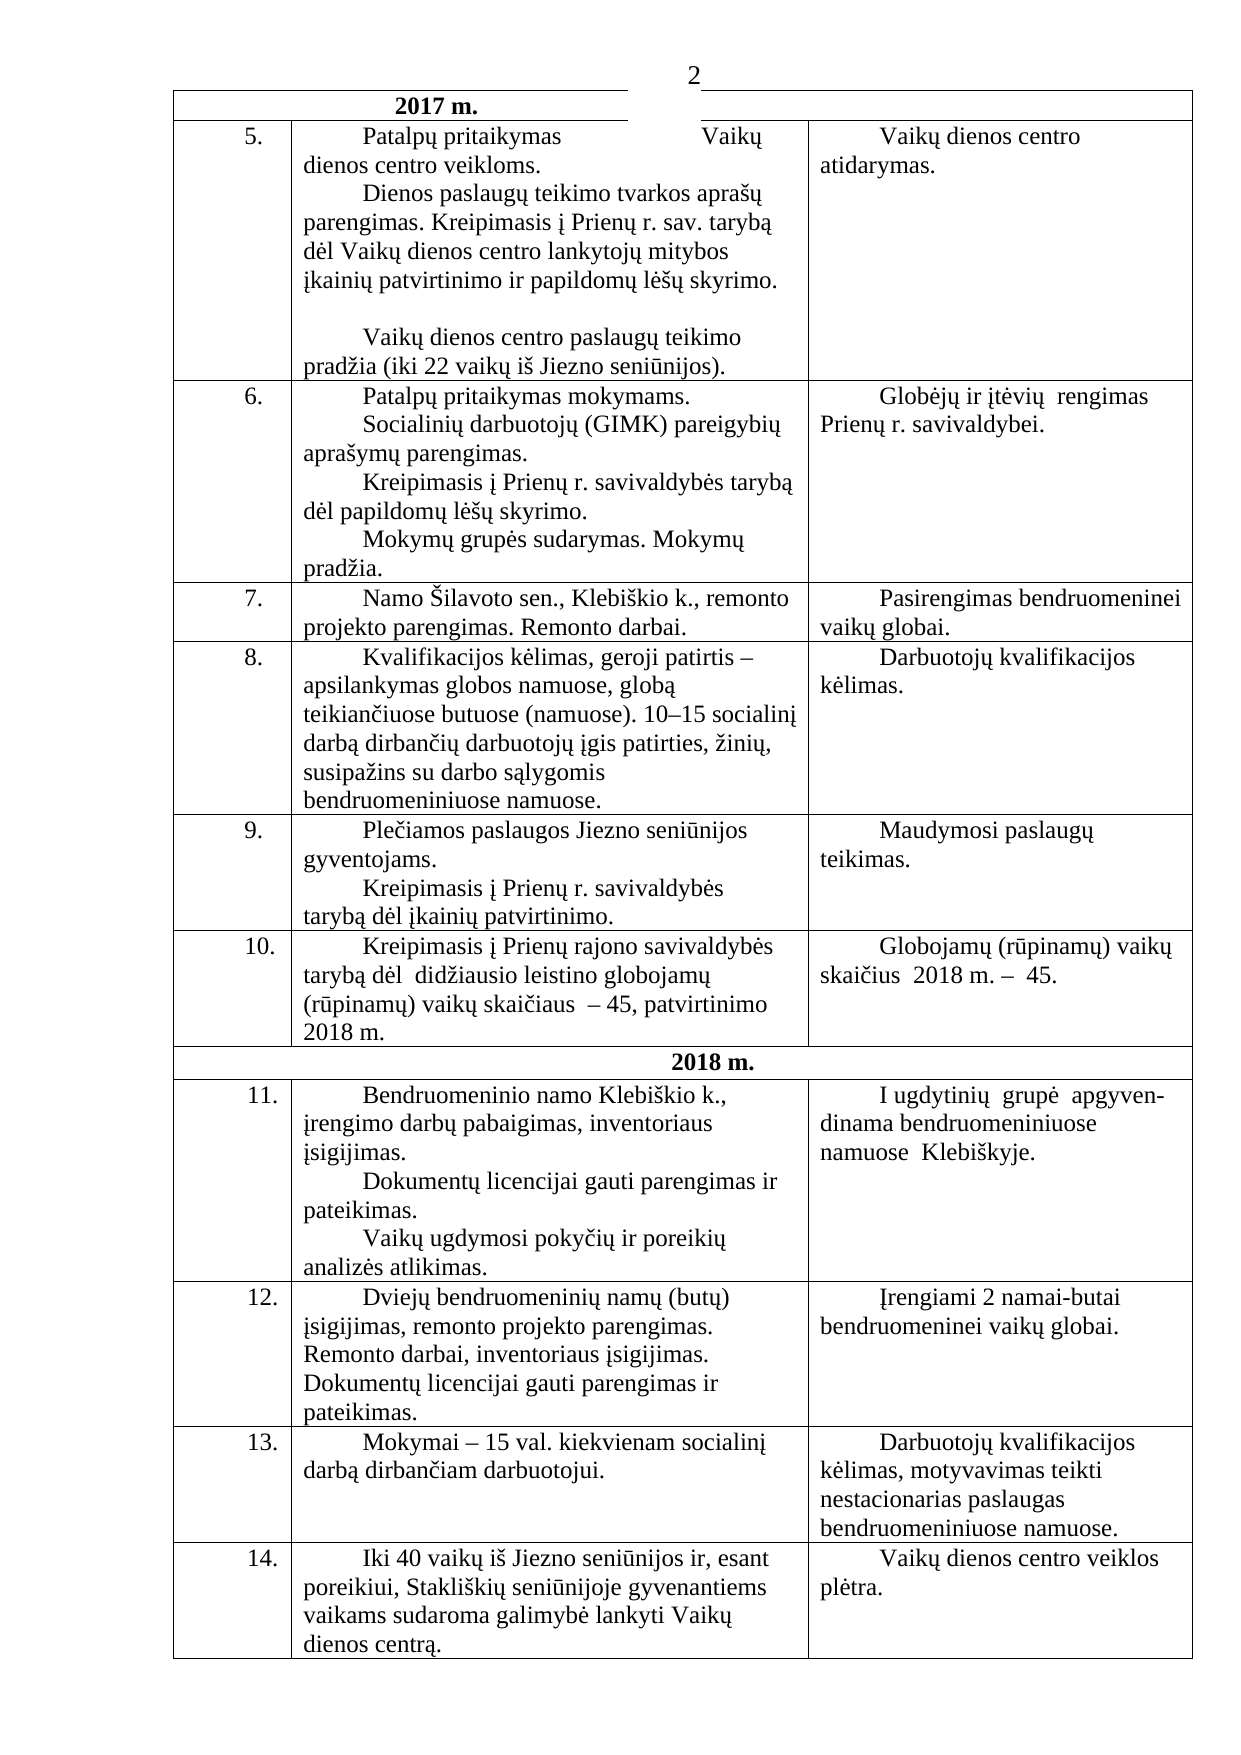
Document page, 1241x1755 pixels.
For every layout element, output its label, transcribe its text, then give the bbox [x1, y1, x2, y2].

table_cell 9. [174, 815, 291, 930]
table_cell 7. [174, 583, 291, 641]
table_cell 10. [174, 931, 291, 1046]
table_cell Darbuotojų kvalifikacijos kėlimas. [809, 642, 1192, 814]
table_cell 12. [174, 1282, 291, 1426]
table_cell 14. [174, 1543, 291, 1658]
table_cell 13. [174, 1427, 291, 1542]
table_cell 5. [174, 121, 291, 380]
table_cell Pasirengimas bendruomeninei vaikų globai. [809, 583, 1192, 641]
table_cell I ugdytinių grupė apgyven-dinama bendruomeniniuose namuose Klebiškyje. [809, 1080, 1192, 1281]
table_cell Patalpų pritaikymas Vaikų dienos centro veikloms. Dienos paslaugų teikimo tvarkos aprašų parengimas. Kreipimasis į Prienų r. sav. tarybą dėl Vaikų dienos centro lankytojų mitybos įkainių patvirtinimo ir papildomų lėšų skyrimo. Vaikų dienos centro paslaugų teikimo pradžia (iki 22 vaikų iš Jiezno seniūnijos). [292, 121, 808, 380]
table_cell Vaikų dienos centro veiklos plėtra. [809, 1543, 1192, 1658]
table_cell Globėjų ir įtėvių rengimas Prienų r. savivaldybei. [809, 381, 1192, 582]
table_cell Kvalifikacijos kėlimas, geroji patirtis – apsilankymas globos namuose, globą teikiančiuose butuose (namuose). 10–15 socialinį darbą dirbančių darbuotojų įgis patirties, žinių, susipažins su darbo sąlygomis bendruomeniniuose namuose. [292, 642, 808, 814]
table_cell Namo Šilavoto sen., Klebiškio k., remonto projekto parengimas. Remonto darbai. [292, 583, 808, 641]
table_cell Bendruomeninio namo Klebiškio k., įrengimo darbų pabaigimas, inventoriaus įsigijimas. Dokumentų licencijai gauti parengimas ir pateikimas. Vaikų ugdymosi pokyčių ir poreikių analizės atlikimas. [292, 1080, 808, 1281]
table_cell Dviejų bendruomeninių namų (butų) įsigijimas, remonto projekto parengimas. Remonto darbai, inventoriaus įsigijimas. Dokumentų licencijai gauti parengimas ir pateikimas. [292, 1282, 808, 1426]
table_cell Mokymai – 15 val. kiekvienam socialinį darbą dirbančiam darbuotojui. [292, 1427, 808, 1542]
table_cell 2017 m. [174, 91, 628, 120]
table_cell Globojamų (rūpinamų) vaikų skaičius 2018 m. – 45. [809, 931, 1192, 1046]
table_cell Įrengiami 2 namai-butai bendruomeninei vaikų globai. [809, 1282, 1192, 1426]
table_cell 2018 m. [174, 1047, 1192, 1079]
table_cell Kreipimasis į Prienų rajono savivaldybės tarybą dėl didžiausio leistino globojamų (rūpinamų) vaikų skaičiaus – 45, patvirtinimo 2018 m. [292, 931, 808, 1046]
table_cell Iki 40 vaikų iš Jiezno seniūnijos ir, esant poreikiui, Stakliškių seniūnijoje gyvenantiems vaikams sudaroma galimybė lankyti Vaikų dienos centrą. [292, 1543, 808, 1658]
table_cell Darbuotojų kvalifikacijos kėlimas, motyvavimas teikti nestacionarias paslaugas bendruomeniniuose namuose. [809, 1427, 1192, 1542]
table_cell Vaikų dienos centro atidarymas. [809, 121, 1192, 380]
table_cell Patalpų pritaikymas mokymams. Socialinių darbuotojų (GIMK) pareigybių aprašymų parengimas. Kreipimasis į Prienų r. savivaldybės tarybą dėl papildomų lėšų skyrimo. Mokymų grupės sudarymas. Mokymų pradžia. [292, 381, 808, 582]
table_cell Maudymosi paslaugų teikimas. [809, 815, 1192, 930]
table_cell Plečiamos paslaugos Jiezno seniūnijos gyventojams. Kreipimasis į Prienų r. savivaldybės tarybą dėl įkainių patvirtinimo. [292, 815, 808, 930]
table_cell 8. [174, 642, 291, 814]
table_cell 11. [174, 1080, 291, 1281]
table_cell 6. [174, 381, 291, 582]
table_cell [701, 91, 1192, 120]
